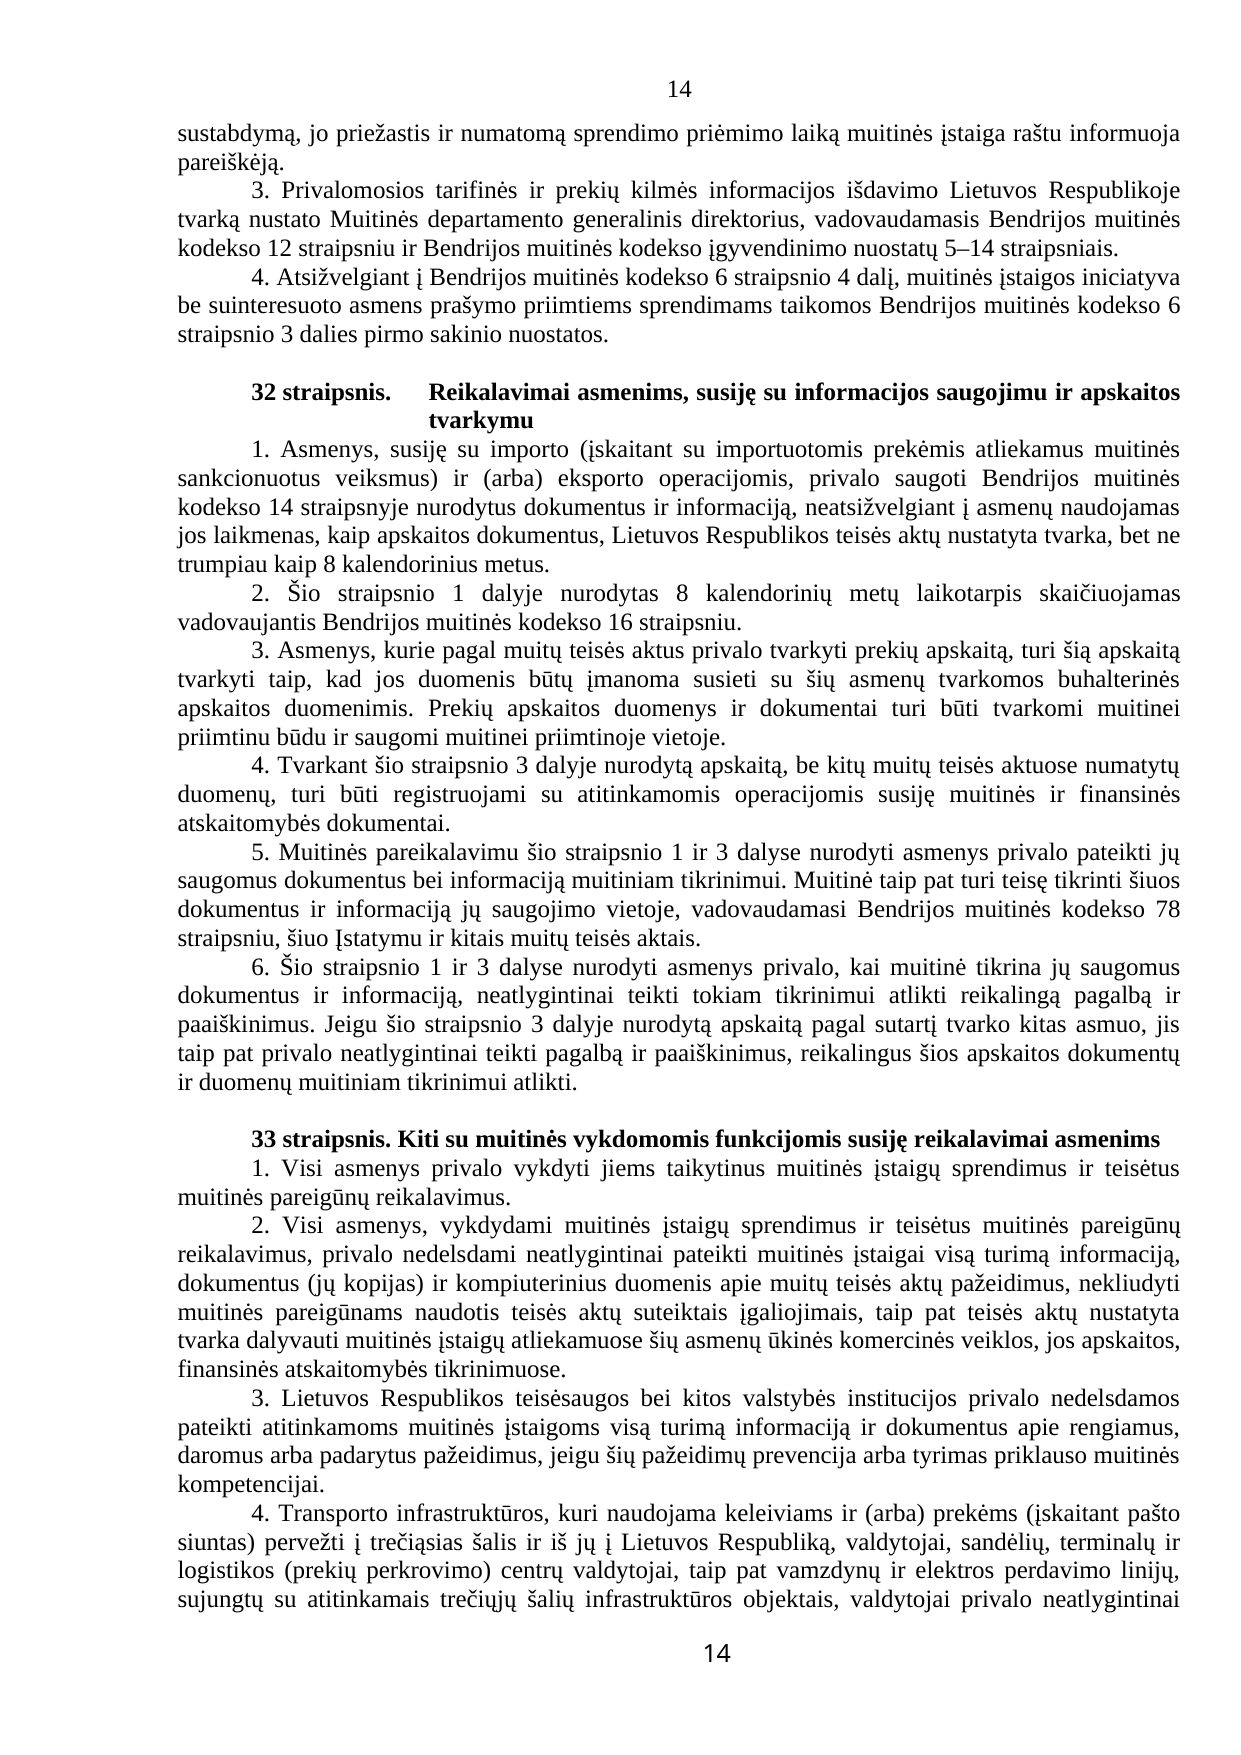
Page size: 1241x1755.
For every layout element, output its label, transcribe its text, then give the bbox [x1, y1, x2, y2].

text 4. Atsižvelgiant į Bendrijos muitinės kodekso 6 straipsnio 4 dalį, muitinės įstaigos iniciatyva be suinteresuoto asmens prašymo priimtiems sprendimams taikomos Bendrijos muitinės kodekso 6 straipsnio 3 dalies pirmo sakinio nuostatos. [177, 262, 1181, 348]
text 1. Visi asmenys privalo vykdyti jiems taikytinus muitinės įstaigų sprendimus ir teisėtus muitinės pareigūnų reikalavimus. [177, 1153, 1181, 1211]
text 3. Privalomosios tarifinės ir prekių kilmės informacijos išdavimo Lietuvos Respublikoje tvarką nustato Muitinės departamento generalinis direktorius, vadovaudamasis Bendrijos muitinės kodekso 12 straipsniu ir Bendrijos muitinės kodekso įgyvendinimo nuostatų 5–14 straipsniais. [177, 176, 1181, 262]
text 1. Asmenys, susiję su importo (įskaitant su importuotomis prekėmis atliekamus muitinės sankcionuotus veiksmus) ir (arba) eksporto operacijomis, privalo saugoti Bendrijos muitinės kodekso 14 straipsnyje nurodytus dokumentus ir informaciją, neatsižvelgiant į asmenų naudojamas jos laikmenas, kaip apskaitos dokumentus, Lietuvos Respublikos teisės aktų nustatyta tvarka, bet ne trumpiau kaip 8 kalendorinius metus. [177, 434, 1181, 578]
text 2. Visi asmenys, vykdydami muitinės įstaigų sprendimus ir teisėtus muitinės pareigūnų reikalavimus, privalo nedelsdami neatlygintinai pateikti muitinės įstaigai visą turimą informaciją, dokumentus (jų kopijas) ir kompiuterinius duomenis apie muitų teisės aktų pažeidimus, nekliudyti muitinės pareigūnams naudotis teisės aktų suteiktais įgaliojimais, taip pat teisės aktų nustatyta tvarka dalyvauti muitinės įstaigų atliekamuose šių asmenų ūkinės komercinės veiklos, jos apskaitos, finansinės atskaitomybės tikrinimuose. [177, 1211, 1181, 1383]
text 33 straipsnis. Kiti su muitinės vykdomomis funkcijomis susiję reikalavimai asmenims [177, 1124, 1181, 1153]
text sustabdymą, jo priežastis ir numatomą sprendimo priėmimo laiką muitinės įstaiga raštu informuoja pareiškėją. [177, 118, 1181, 176]
text 4. Transporto infrastruktūros, kuri naudojama keleiviams ir (arba) prekėms (įskaitant pašto siuntas) pervežti į trečiąsias šalis ir iš jų į Lietuvos Respubliką, valdytojai, sandėlių, terminalų ir logistikos (prekių perkrovimo) centrų valdytojai, taip pat vamzdynų ir elektros perdavimo linijų, sujungtų su atitinkamais trečiųjų šalių infrastruktūros objektais, valdytojai privalo neatlygintinai [177, 1498, 1181, 1613]
text 2. Šio straipsnio 1 dalyje nurodytas 8 kalendorinių metų laikotarpis skaičiuojamas vadovaujantis Bendrijos muitinės kodekso 16 straipsniu. [177, 578, 1181, 636]
text 3. Lietuvos Respublikos teisėsaugos bei kitos valstybės institucijos privalo nedelsdamos pateikti atitinkamoms muitinės įstaigoms visą turimą informaciją ir dokumentus apie rengiamus, daromus arba padarytus pažeidimus, jeigu šių pažeidimų prevencija arba tyrimas priklauso muitinės kompetencijai. [177, 1383, 1181, 1498]
text 4. Tvarkant šio straipsnio 3 dalyje nurodytą apskaitą, be kitų muitų teisės aktuose numatytų duomenų, turi būti registruojami su atitinkamomis operacijomis susiję muitinės ir finansinės atskaitomybės dokumentai. [177, 751, 1181, 837]
text 32 straipsnis. Reikalavimai asmenims, susiję su informacijos saugojimu ir apskaitos tvarkymu [251, 377, 1181, 434]
text 6. Šio straipsnio 1 ir 3 dalyse nurodyti asmenys privalo, kai muitinė tikrina jų saugomus dokumentus ir informaciją, neatlygintinai teikti tokiam tikrinimui atlikti reikalingą pagalbą ir paaiškinimus. Jeigu šio straipsnio 3 dalyje nurodytą apskaitą pagal sutartį tvarko kitas asmuo, jis taip pat privalo neatlygintinai teikti pagalbą ir paaiškinimus, reikalingus šios apskaitos dokumentų ir duomenų muitiniam tikrinimui atlikti. [177, 952, 1181, 1096]
text 3. Asmenys, kurie pagal muitų teisės aktus privalo tvarkyti prekių apskaitą, turi šią apskaitą tvarkyti taip, kad jos duomenis būtų įmanoma susieti su šių asmenų tvarkomos buhalterinės apskaitos duomenimis. Prekių apskaitos duomenys ir dokumentai turi būti tvarkomi muitinei priimtinu būdu ir saugomi muitinei priimtinoje vietoje. [177, 636, 1181, 751]
text 5. Muitinės pareikalavimu šio straipsnio 1 ir 3 dalyse nurodyti asmenys privalo pateikti jų saugomus dokumentus bei informaciją muitiniam tikrinimui. Muitinė taip pat turi teisę tikrinti šiuos dokumentus ir informaciją jų saugojimo vietoje, vadovaudamasi Bendrijos muitinės kodekso 78 straipsniu, šiuo Įstatymu ir kitais muitų teisės aktais. [177, 837, 1181, 952]
